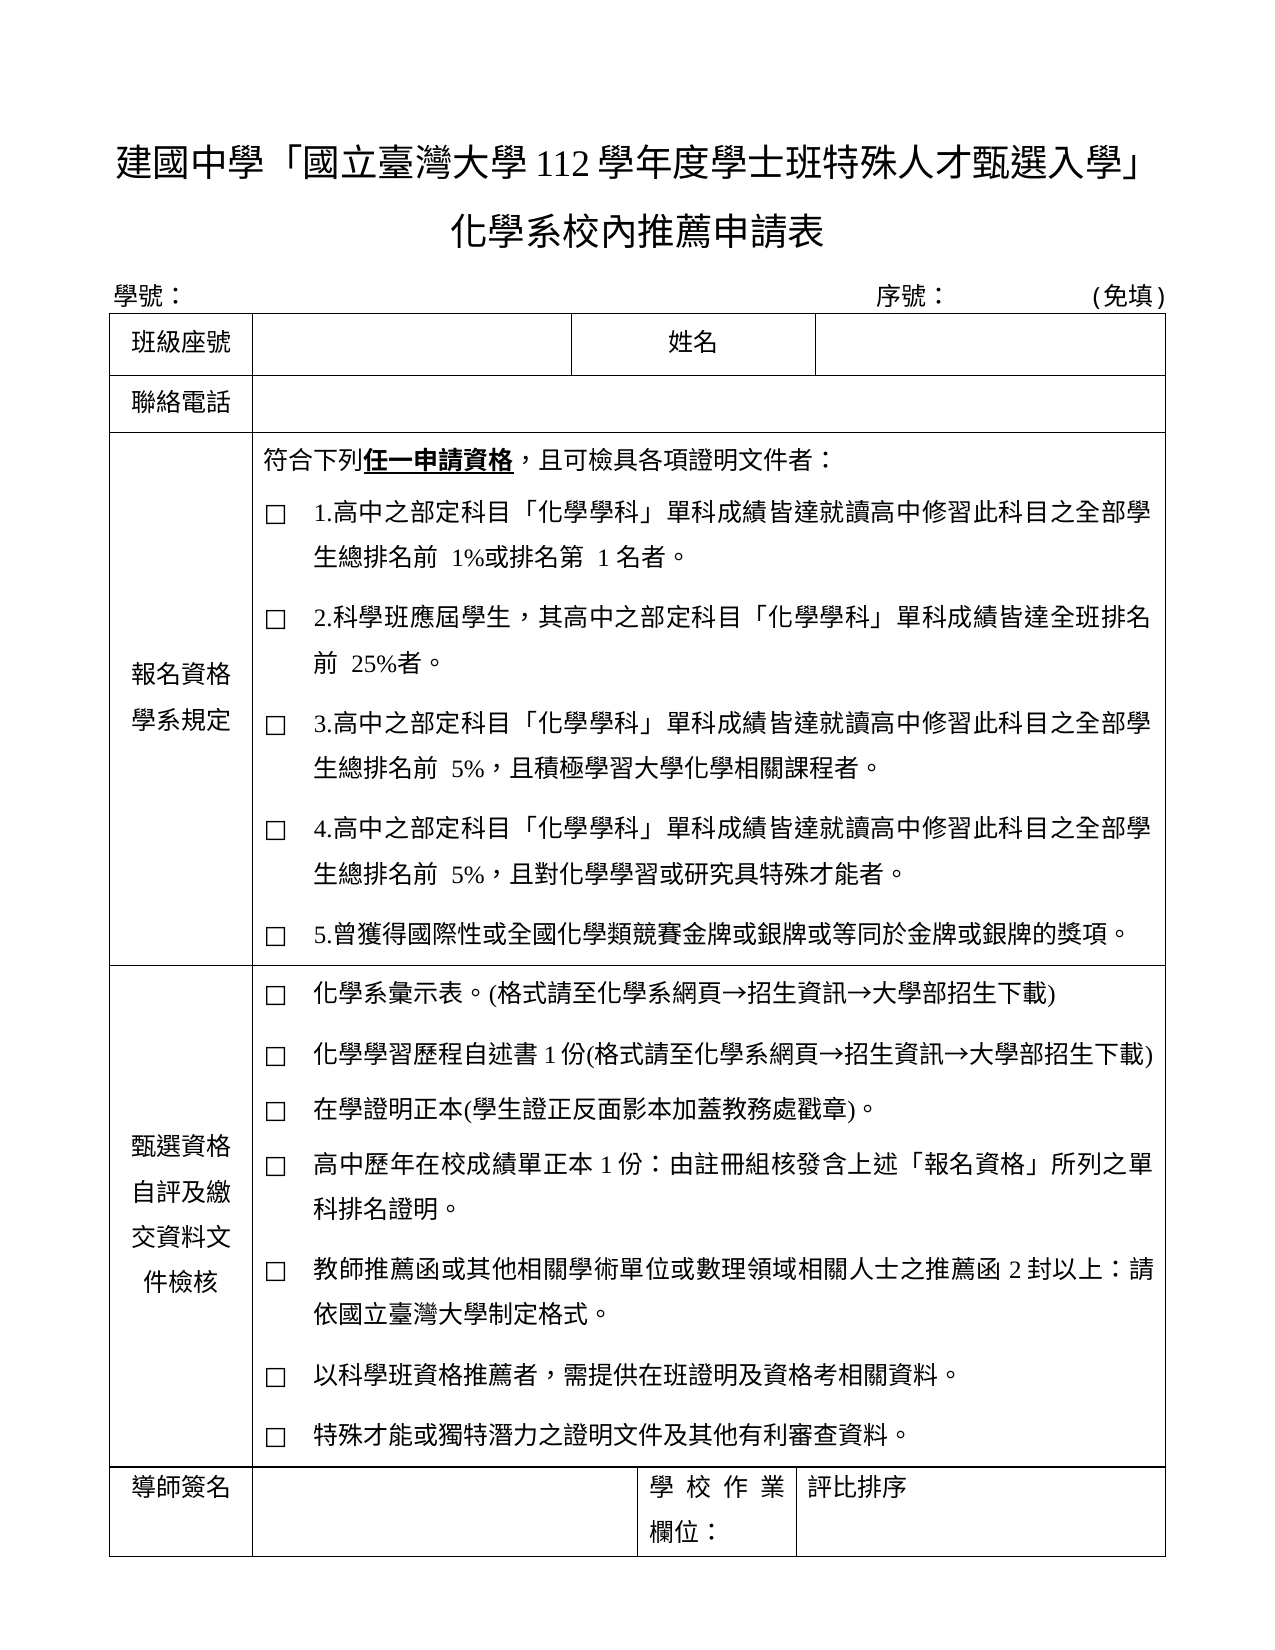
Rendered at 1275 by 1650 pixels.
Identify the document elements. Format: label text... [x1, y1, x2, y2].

table_cell [253, 1468, 637, 1556]
table_cell 導師簽名 [110, 1468, 252, 1556]
table_cell 甄選資格自評及繳交資料文件檢核 [110, 966, 252, 1466]
table_cell 報名資格 學系規定 [110, 433, 252, 965]
table_cell 符合下列任一申請資格，且可檢具各項證明文件者： 1.高中之部定科目「化學學科」單科成績皆達就讀高中修習此科目之全部學生總排名前 1%或排名第 1 名者。 2.科學班應屆學生，其高中之部定科目「化學學科」單科成績皆達全班排名前 25%者。 3.高中之部定科目「化學學科」單科成績皆達就讀高中修習此科目之全部學生總排名前 5%，且積極學習大學化學相關課程者。 4.高中之部定科目「化學學科」單科成績皆達就讀高中修習此科目之全部學生總排名前 5%，且對化學學習或研究具特殊才能者。 5.曾獲得國際性或全國化學類競賽金牌或銀牌或等同於金牌或銀牌的獎項。 [253, 433, 1165, 965]
table_cell [253, 376, 1165, 432]
table_cell 學校作業 欄位： [638, 1468, 796, 1556]
table_cell 評比排序 [797, 1468, 1165, 1556]
table_cell 化學系彙示表。(格式請至化學系網頁→招生資訊→大學部招生下載) 化學學習歷程自述書1份(格式請至化學系網頁→招生資訊→大學部招生下載) 在學證明正本(學生證正反面影本加蓋教務處戳章)。 高中歷年在校成績單正本1份：由註冊組核發含上述「報名資格」所列之單科排名證明。 教師推薦函或其他相關學術單位或數理領域相關人士之推薦函2封以上：請依國立臺灣大學制定格式。 以科學班資格推薦者，需提供在班證明及資格考相關資料。 特殊才能或獨特潛力之證明文件及其他有利審查資料。 [253, 966, 1165, 1466]
text 建國中學「國立臺灣大學112學年度學士班特殊人才甄選入學」 [89, 133, 1186, 187]
table_header [253, 314, 571, 374]
table_cell 聯絡電話 [110, 376, 252, 432]
text 化學系校內推薦申請表 [89, 202, 1186, 256]
table_header 姓名 [572, 314, 815, 374]
table_header 班級座號 [110, 314, 252, 374]
table_header [816, 314, 1165, 374]
text 學號： 序號： (免填) [89, 276, 1186, 312]
